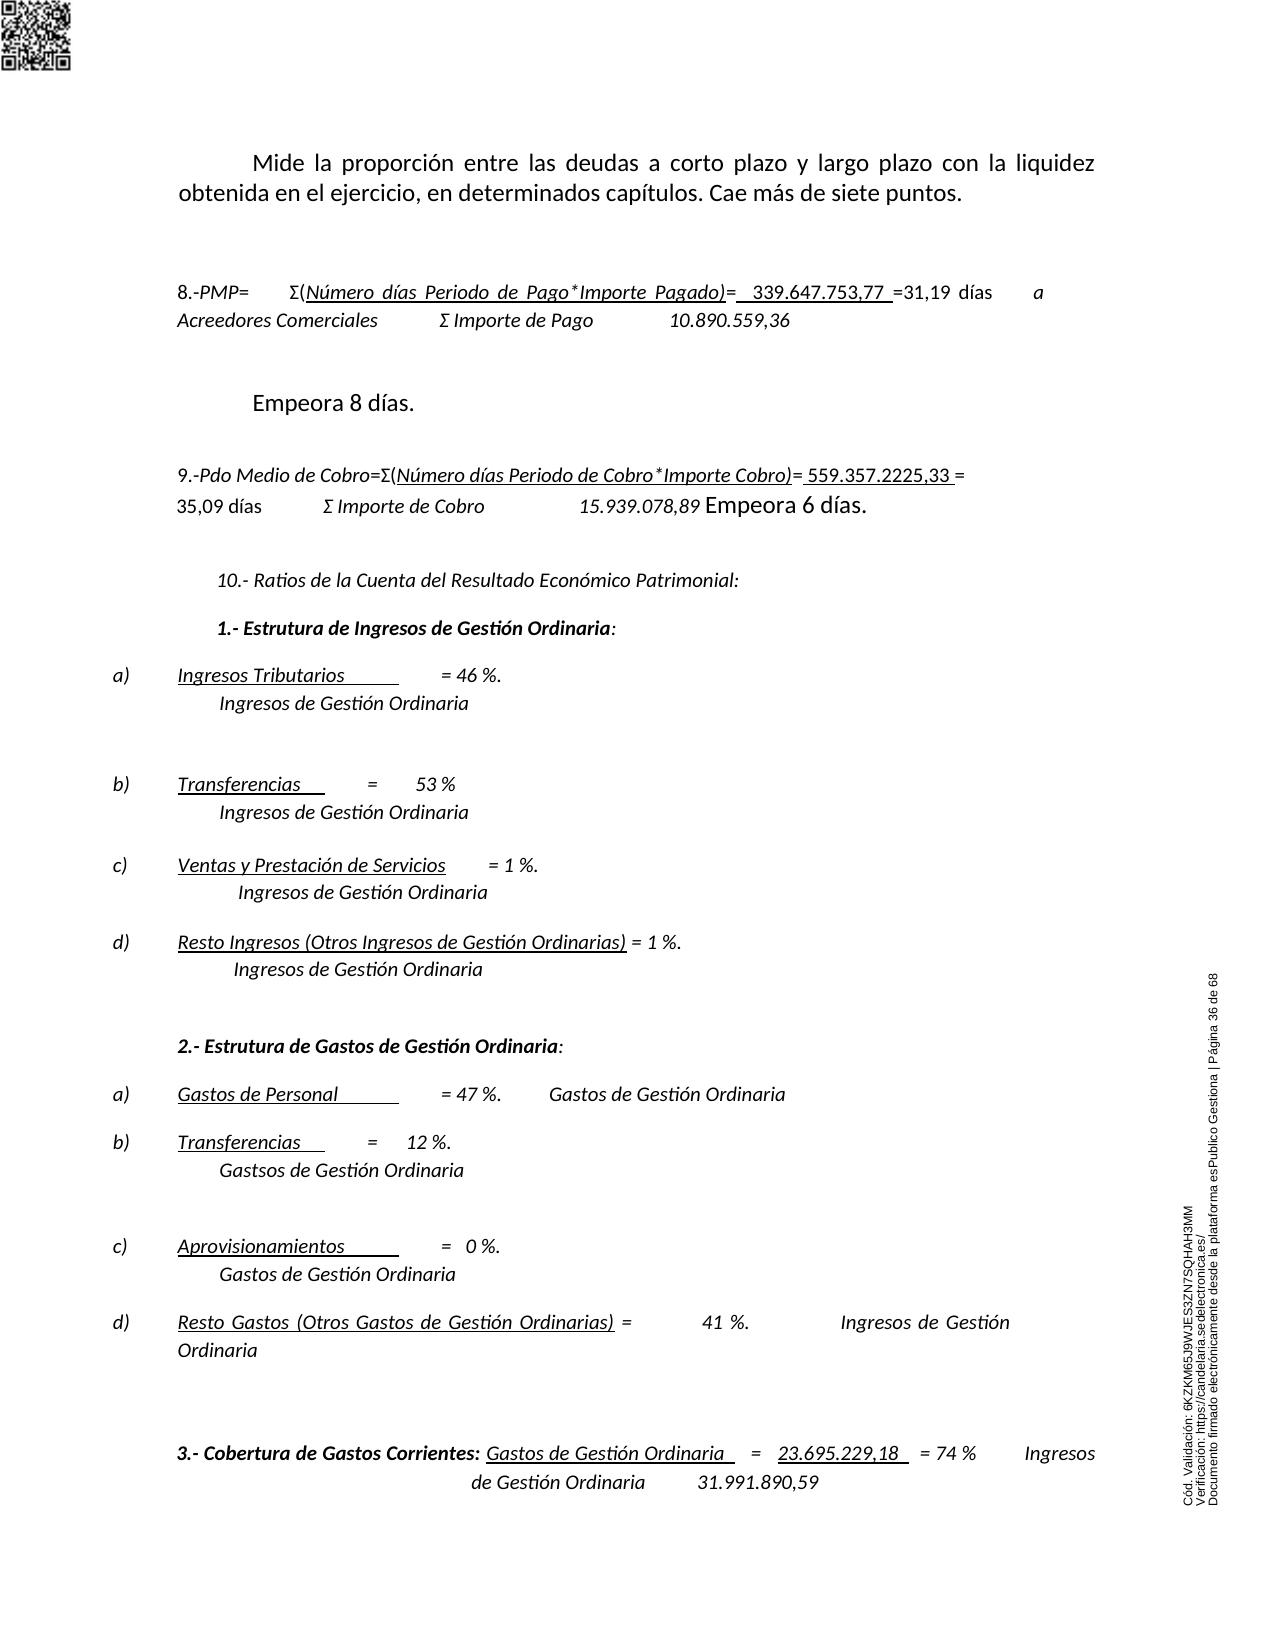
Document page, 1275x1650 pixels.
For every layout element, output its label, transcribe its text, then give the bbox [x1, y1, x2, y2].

text 10.- Ratios de la Cuenta del Resultado Económico Patrimonial: [216, 567, 1098, 592]
text Ingresos de Gestión Ordinaria [177, 799, 1098, 825]
list Transferencias = 12 %. [113, 1129, 1013, 1154]
text 35,09 días Ʃ Importe de Cobro 15.939.078,89 Empeora 6 días. [176, 489, 1098, 520]
text 3.- Cobertura de Gastos Corrientes: Gastos de Gestión Ordinaria = 23.695.229,18 = 74 % Ingresos de Gestión Ordinaria 31.991.890,59 [176, 1438, 1098, 1494]
text Gastos de Gestión Ordinaria [177, 1262, 1098, 1287]
text 8.-PMP= Ʃ(Número días Periodo de Pago*Importe Pagado)= 339.647.753,77 =31,19 días a Acreedores Comerciales Ʃ Importe de Pago 10.890.559,36 [177, 279, 1046, 333]
text Empeora 8 días. [252, 388, 1097, 417]
text 1.- Estrutura de Ingresos de Gestión Ordinaria: [216, 615, 1098, 640]
list Gastos de Personal = 47 %. Gastos de Gestión Ordinaria [113, 1081, 1013, 1106]
text 9.-Pdo Medio de Cobro=Ʃ(Número días Periodo de Cobro*Importe Cobro)= 559.357.2225,33 = [177, 462, 1098, 487]
text 2.- Estrutura de Gastos de Gestión Ordinaria: [177, 1033, 1098, 1059]
text Ingresos de Gestión Ordinaria [177, 690, 1098, 716]
list Resto Gastos (Otros Gastos de Gestión Ordinarias) = 41 %. Ingresos de Gestión Ordinaria [113, 1309, 1013, 1363]
list Ventas y Prestación de Servicios = 1 %. [113, 852, 1098, 878]
text Gastsos de Gestión Ordinaria [177, 1157, 1098, 1182]
list Resto Ingresos (Otros Ingresos de Gestión Ordinarias) = 1 %. [113, 929, 1098, 955]
text Mide la proporción entre las deudas a corto plazo y largo plazo con la liquidez obtenida en el ejercicio, en determinados capítulos. Cae más de siete puntos. [178, 148, 1097, 207]
list Ingresos Tributarios = 46 %. [113, 662, 1098, 688]
list Aprovisionamientos = 0 %. [113, 1234, 1013, 1259]
list Transferencias = 53 % [113, 772, 1098, 797]
text Ingresos de Gestión Ordinaria [177, 879, 1098, 905]
text Ingresos de Gestión Ordinaria [177, 957, 1098, 982]
